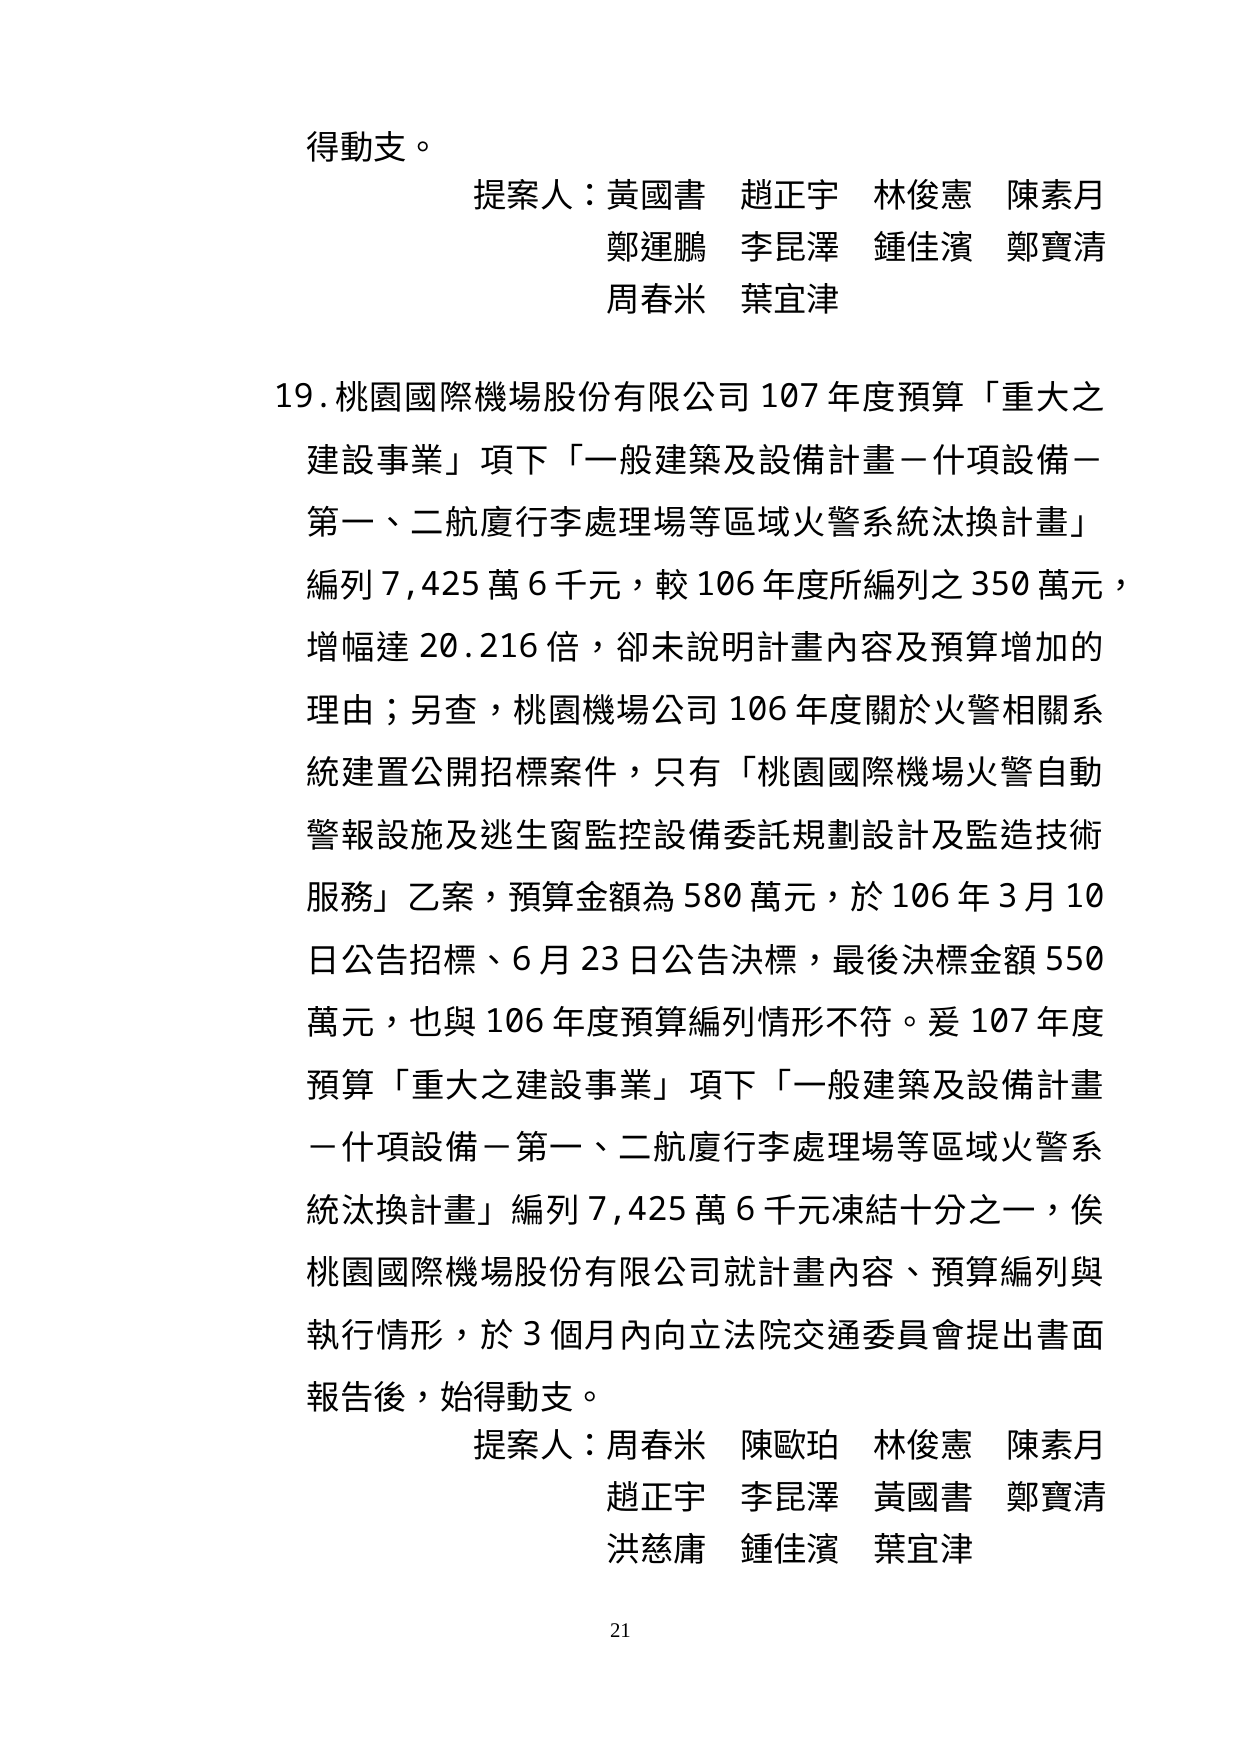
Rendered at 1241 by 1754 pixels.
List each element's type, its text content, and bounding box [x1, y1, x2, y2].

text 得動支。 [273, 103, 1104, 166]
text 提案人：黃國書 趙正宇 林俊憲 陳素月 鄭運鵬 李昆澤 鍾佳濱 鄭寶清 周春米 葉宜津 [473, 166, 1117, 322]
text 提案人：周春米 陳歐珀 林俊憲 陳素月 趙正宇 李昆澤 黃國書 鄭寶清 洪慈庸 鍾佳濱 葉宜津 [473, 1416, 1117, 1572]
text 19.桃園國際機場股份有限公司107年度預算「重大之建設事業」項下「一般建築及設備計畫－什項設備－第一、二航廈行李處理場等區域火警系統汰換計畫」編列7,425萬6千元，較106年度所編列之350萬元，增幅達20.216倍，卻未說明計畫內容及預算增加的理由；另查，桃園機場公司106年度關於火警相關系統建置公開招標案件，只有「桃園國際機場火警自動警報設施及逃生窗監控設備委託規劃設計及監造技術服務」乙案，預算金額為580萬元，於106年3月10日公告招標、6月23日公告決標，最後決標金額550萬元，也與106年度預算編列情形不符。爰107年度預算「重大之建設事業」項下「一般建築及設備計畫－什項設備－第一、二航廈行李處理場等區域火警系統汰換計畫」編列7,425萬6千元凍結十分之一，俟桃園國際機場股份有限公司就計畫內容、預算編列與執行情形，於3個月內向立法院交通委員會提出書面報告後，始得動支。 [273, 353, 1104, 1416]
